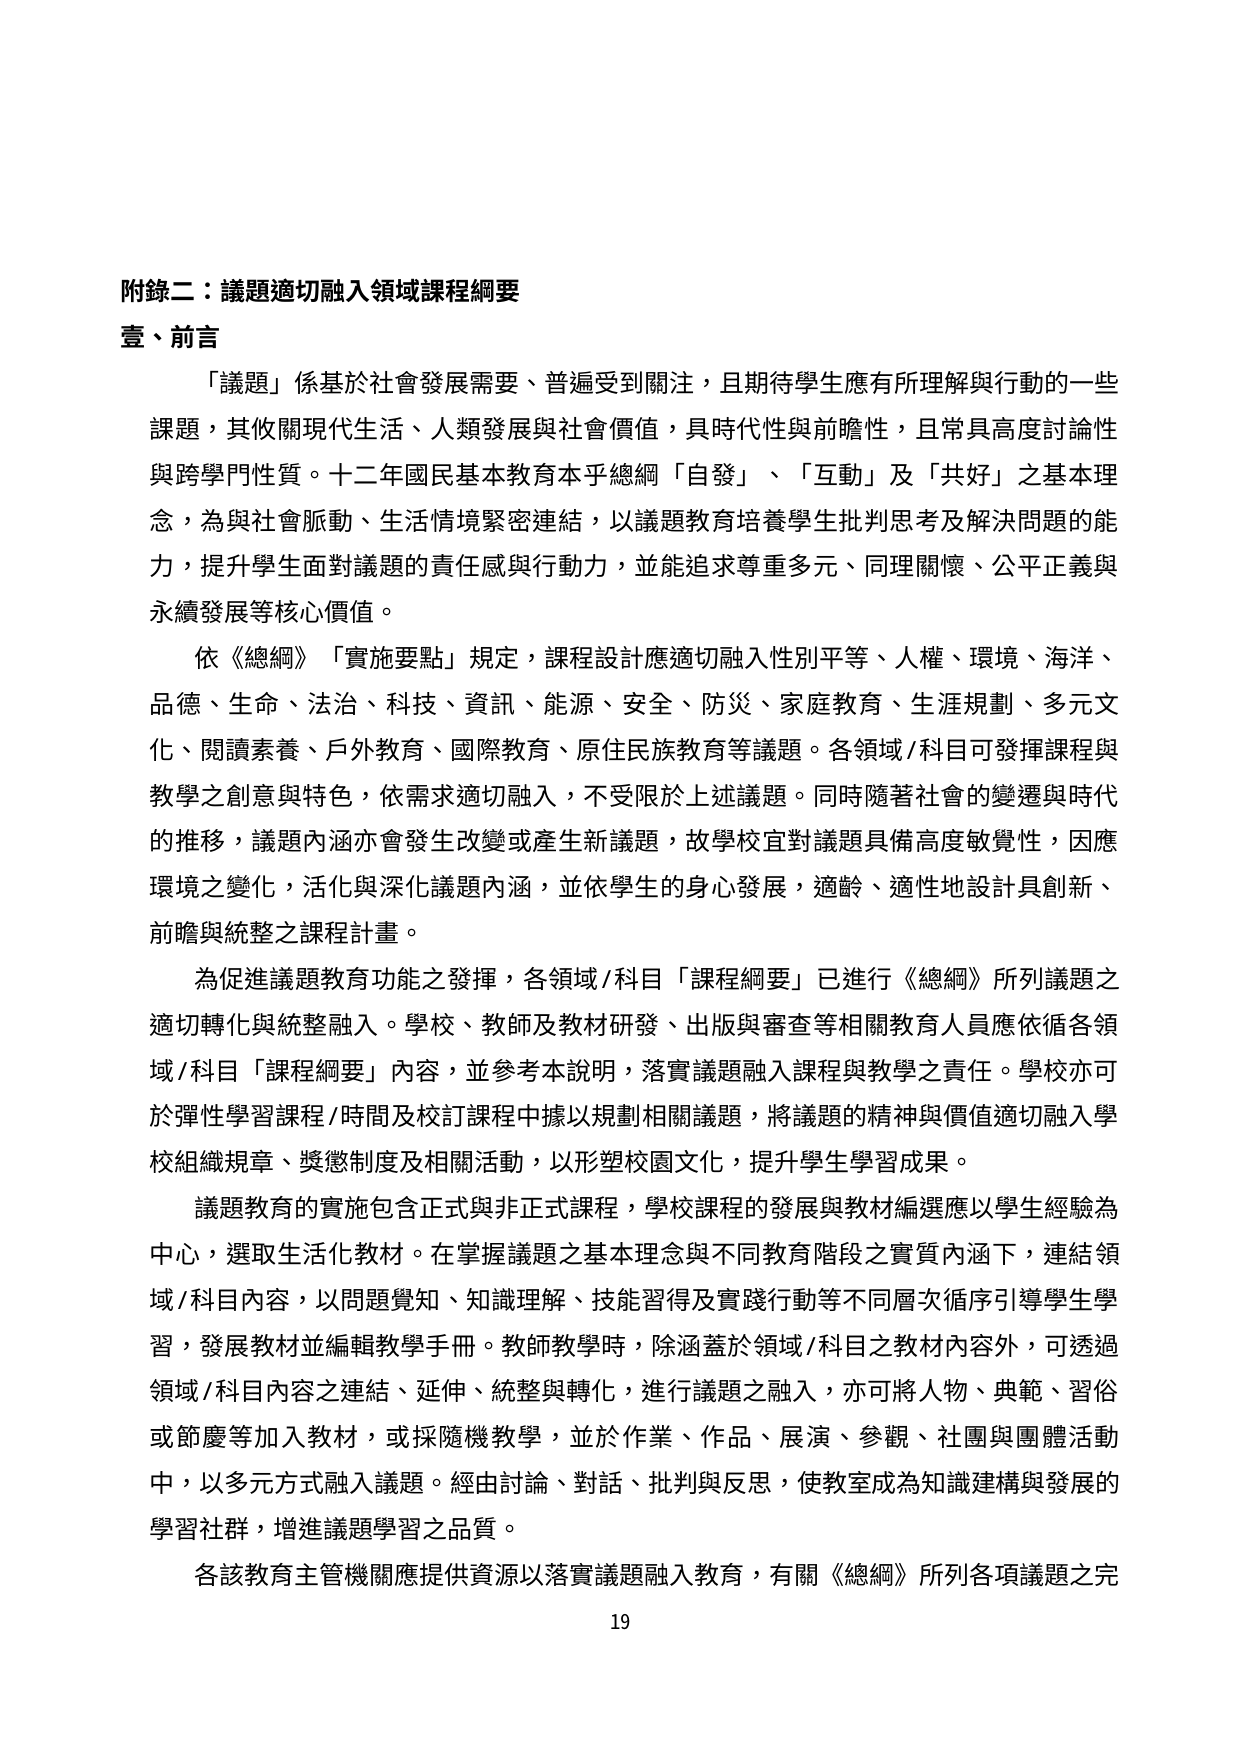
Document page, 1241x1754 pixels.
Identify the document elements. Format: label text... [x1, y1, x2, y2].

text 為促進議題教育功能之發揮，各領域/科目「課程綱要」已進行《總綱》所列議題之適切轉化與統整融入。學校、教師及教材研發、出版與審查等相關教育人員應依循各領域/科目「課程綱要」內容，並參考本說明，落實議題融入課程與教學之責任。學校亦可於彈性學習課程/時間及校訂課程中據以規劃相關議題，將議題的精神與價值適切融入學校組織規章、獎懲制度及相關活動，以形塑校園文化，提升學生學習成果。 [149, 952, 1120, 1181]
text 「議題」係基於社會發展需要、普遍受到關注，且期待學生應有所理解與行動的一些課題，其攸關現代生活、人類發展與社會價值，具時代性與前瞻性，且常具高度討論性與跨學門性質。十二年國民基本教育本乎總綱「自發」、「互動」及「共好」之基本理念，為與社會脈動、生活情境緊密連結，以議題教育培養學生批判思考及解決問題的能力，提升學生面對議題的責任感與行動力，並能追求尊重多元、同理關懷、公平正義與永續發展等核心價值。 [149, 356, 1120, 631]
text 附錄二：議題適切融入領域課程綱要 [120, 264, 1120, 310]
text 議題教育的實施包含正式與非正式課程，學校課程的發展與教材編選應以學生經驗為中心，選取生活化教材。在掌握議題之基本理念與不同教育階段之實質內涵下，連結領域/科目內容，以問題覺知、知識理解、技能習得及實踐行動等不同層次循序引導學生學習，發展教材並編輯教學手冊。教師教學時，除涵蓋於領域/科目之教材內容外，可透過領域/科目內容之連結、延伸、統整與轉化，進行議題之融入，亦可將人物、典範、習俗或節慶等加入教材，或採隨機教學，並於作業、作品、展演、參觀、社團與團體活動中，以多元方式融入議題。經由討論、對話、批判與反思，使教室成為知識建構與發展的學習社群，增進議題學習之品質。 [149, 1181, 1120, 1547]
text 依《總綱》「實施要點」規定，課程設計應適切融入性別平等、人權、環境、海洋、品德、生命、法治、科技、資訊、能源、安全、防災、家庭教育、生涯規劃、多元文化、閱讀素養、戶外教育、國際教育、原住民族教育等議題。各領域/科目可發揮課程與教學之創意與特色，依需求適切融入，不受限於上述議題。同時隨著社會的變遷與時代的推移，議題內涵亦會發生改變或產生新議題，故學校宜對議題具備高度敏覺性，因應環境之變化，活化與深化議題內涵，並依學生的身心發展，適齡、適性地設計具創新、前瞻與統整之課程計畫。 [149, 631, 1120, 952]
text 壹、前言 [120, 310, 1120, 356]
text 各該教育主管機關應提供資源以落實議題融入教育，有關《總綱》所列各項議題之完 [149, 1547, 1120, 1593]
